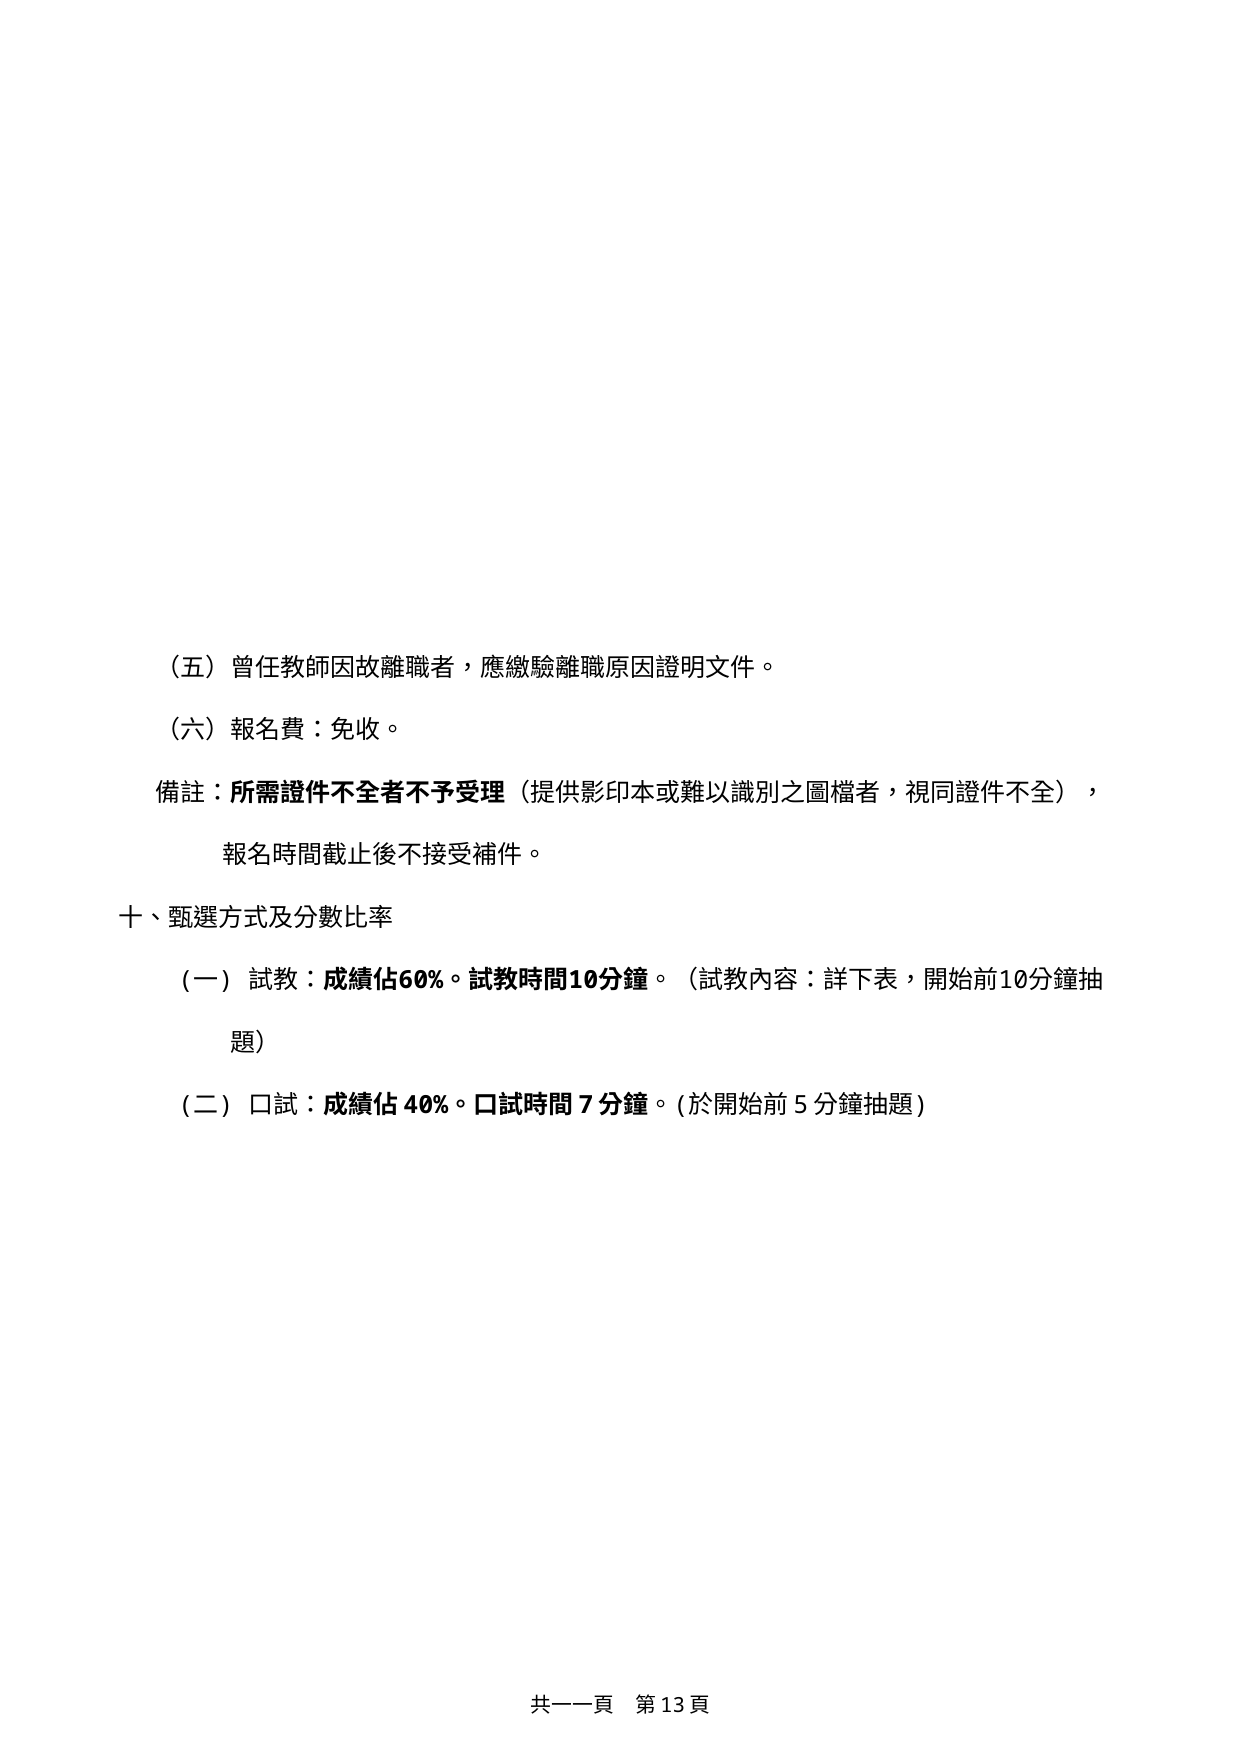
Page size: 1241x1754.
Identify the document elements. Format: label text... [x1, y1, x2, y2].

text 十、甄選方式及分數比率 [118, 874, 1122, 936]
text (一) 試教：成績佔60%。試教時間10分鐘。（試教內容：詳下表，開始前10分鐘抽題） [118, 936, 1122, 1061]
text (二) 口試：成績佔40%。口試時間7分鐘。(於開始前5分鐘抽題) [118, 1061, 1122, 1124]
text （六）報名費：免收。 [156, 686, 1122, 749]
text （五）曾任教師因故離職者，應繳驗離職原因證明文件。 [156, 624, 1122, 686]
text 備註：所需證件不全者不予受理（提供影印本或難以識別之圖檔者，視同證件不全），報名時間截止後不接受補件。 [156, 749, 1122, 874]
